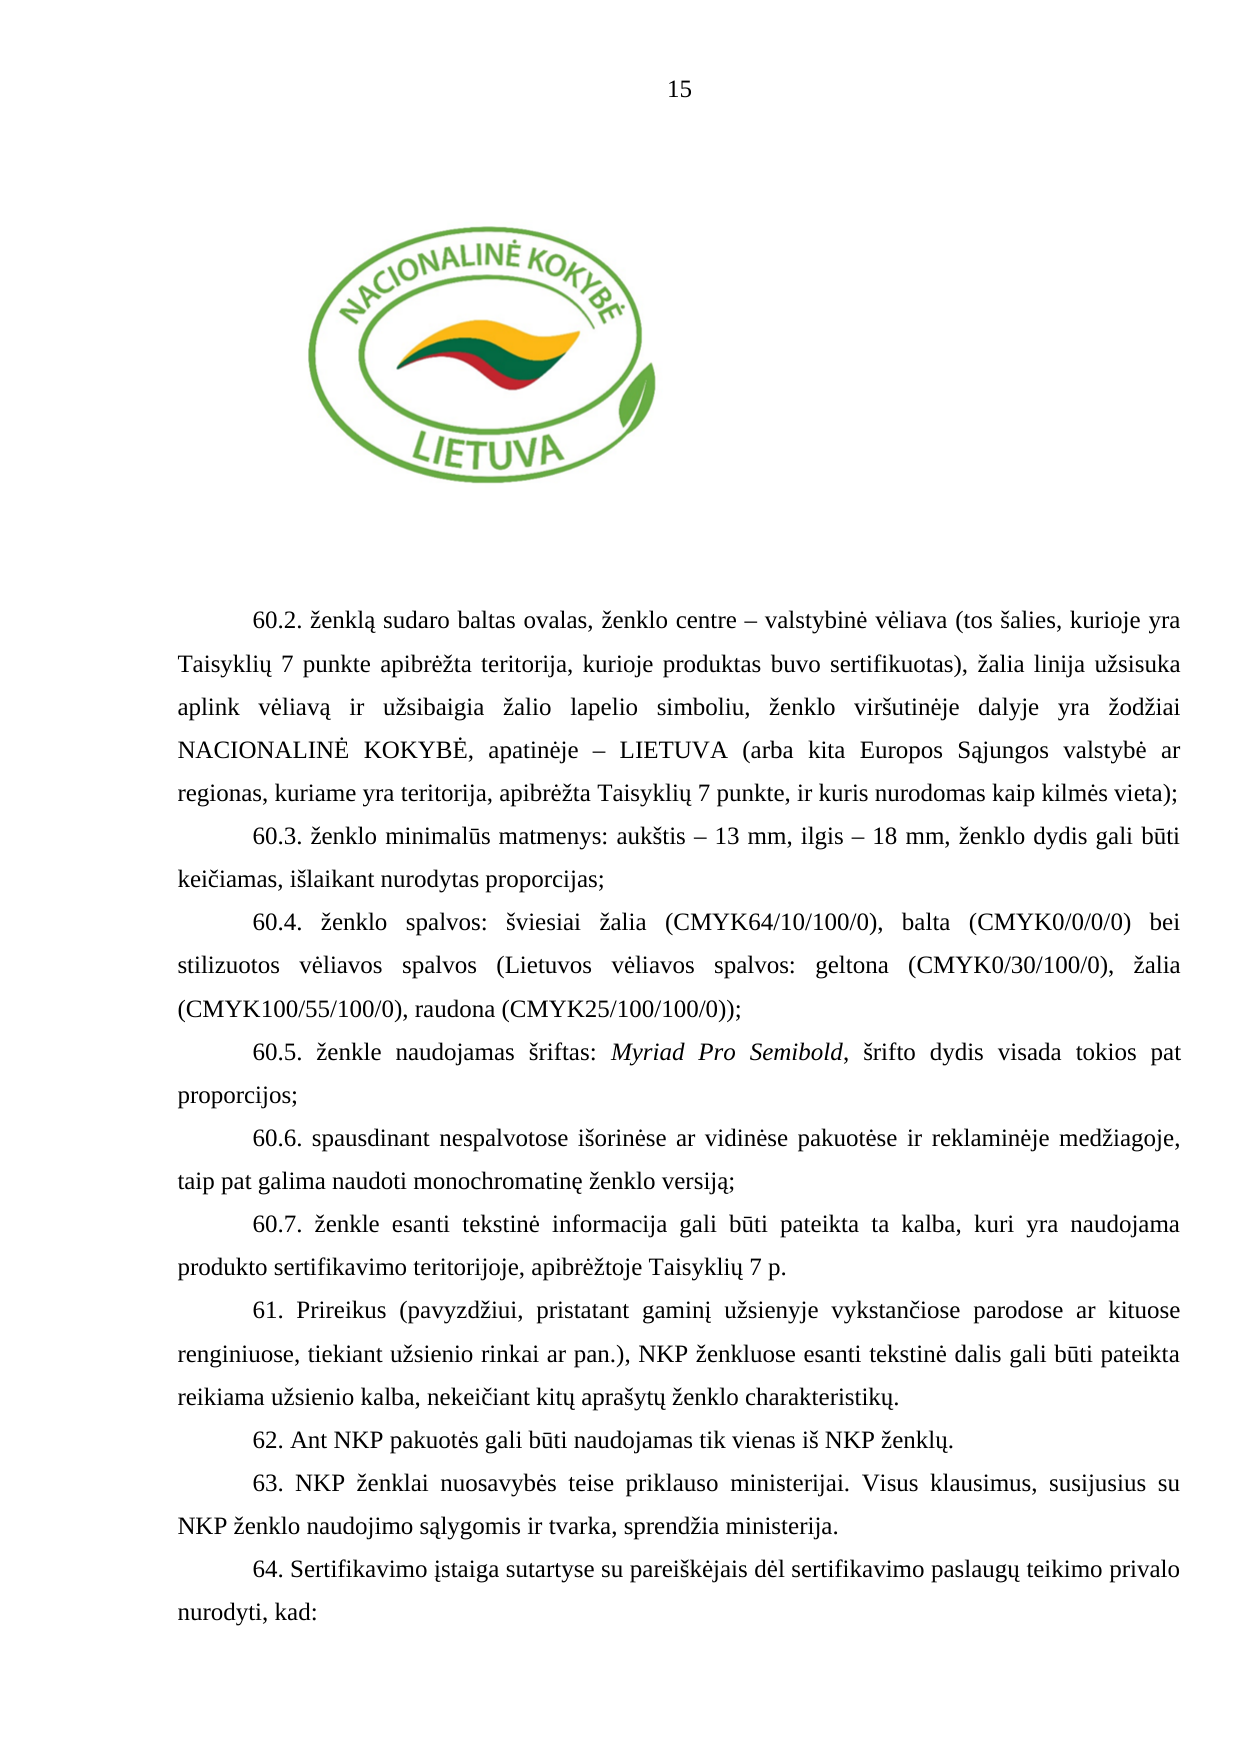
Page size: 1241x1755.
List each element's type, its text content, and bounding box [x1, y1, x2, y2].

text 62. Ant NKP pakuotės gali būti naudojamas tik vienas iš NKP ženklų. [177, 1425, 1181, 1454]
text 63. NKP ženklai nuosavybės teise priklauso ministerijai. Visus klausimus, susijusius su NKP ženklo naudojimo sąlygomis ir tvarka, sprendžia ministerija. [177, 1468, 1181, 1540]
text 60.5. ženkle naudojamas šriftas: Myriad Pro Semibold, šrifto dydis visada tokios pat proporcijos; [177, 1037, 1181, 1109]
text 60.3. ženklo minimalūs matmenys: aukštis – 13 mm, ilgis – 18 mm, ženklo dydis gali būti keičiamas, išlaikant nurodytas proporcijas; [177, 821, 1181, 893]
text 60.7. ženkle esanti tekstinė informacija gali būti pateikta ta kalba, kuri yra naudojama produkto sertifikavimo teritorijoje, apibrėžtoje Taisyklių 7 p. [177, 1209, 1181, 1281]
text 64. Sertifikavimo įstaiga sutartyse su pareiškėjais dėl sertifikavimo paslaugų teikimo privalo nurodyti, kad: [177, 1554, 1181, 1626]
text 60.2. ženklą sudaro baltas ovalas, ženklo centre – valstybinė vėliava (tos šalies, kurioje yra Taisyklių 7 punkte apibrėžta teritorija, kurioje produktas buvo sertifikuotas), žalia linija užsisuka aplink vėliavą ir užsibaigia žalio lapelio simboliu, ženklo viršutinėje dalyje yra žodžiai NACIONALINĖ KOKYBĖ, apatinėje – LIETUVA (arba kita Europos Sąjungos valstybė ar regionas, kuriame yra teritorija, apibrėžta Taisyklių 7 punkte, ir kuris nurodomas kaip kilmės vieta); [177, 606, 1181, 807]
text 60.4. ženklo spalvos: šviesiai žalia (CMYK64/10/100/0), balta (CMYK0/0/0/0) bei stilizuotos vėliavos spalvos (Lietuvos vėliavos spalvos: geltona (CMYK0/30/100/0), žalia (CMYK100/55/100/0), raudona (CMYK25/100/100/0)); [177, 907, 1181, 1022]
text 60.6. spausdinant nespalvotose išorinėse ar vidinėse pakuotėse ir reklaminėje medžiagoje, taip pat galima naudoti monochromatinę ženklo versiją; [177, 1123, 1181, 1195]
text 61. Prireikus (pavyzdžiui, pristatant gaminį užsienyje vykstančiose parodose ar kituose renginiuose, tiekiant užsienio rinkai ar pan.), NKP ženkluose esanti tekstinė dalis gali būti pateikta reikiama užsienio kalba, nekeičiant kitų aprašytų ženklo charakteristikų. [177, 1296, 1181, 1411]
